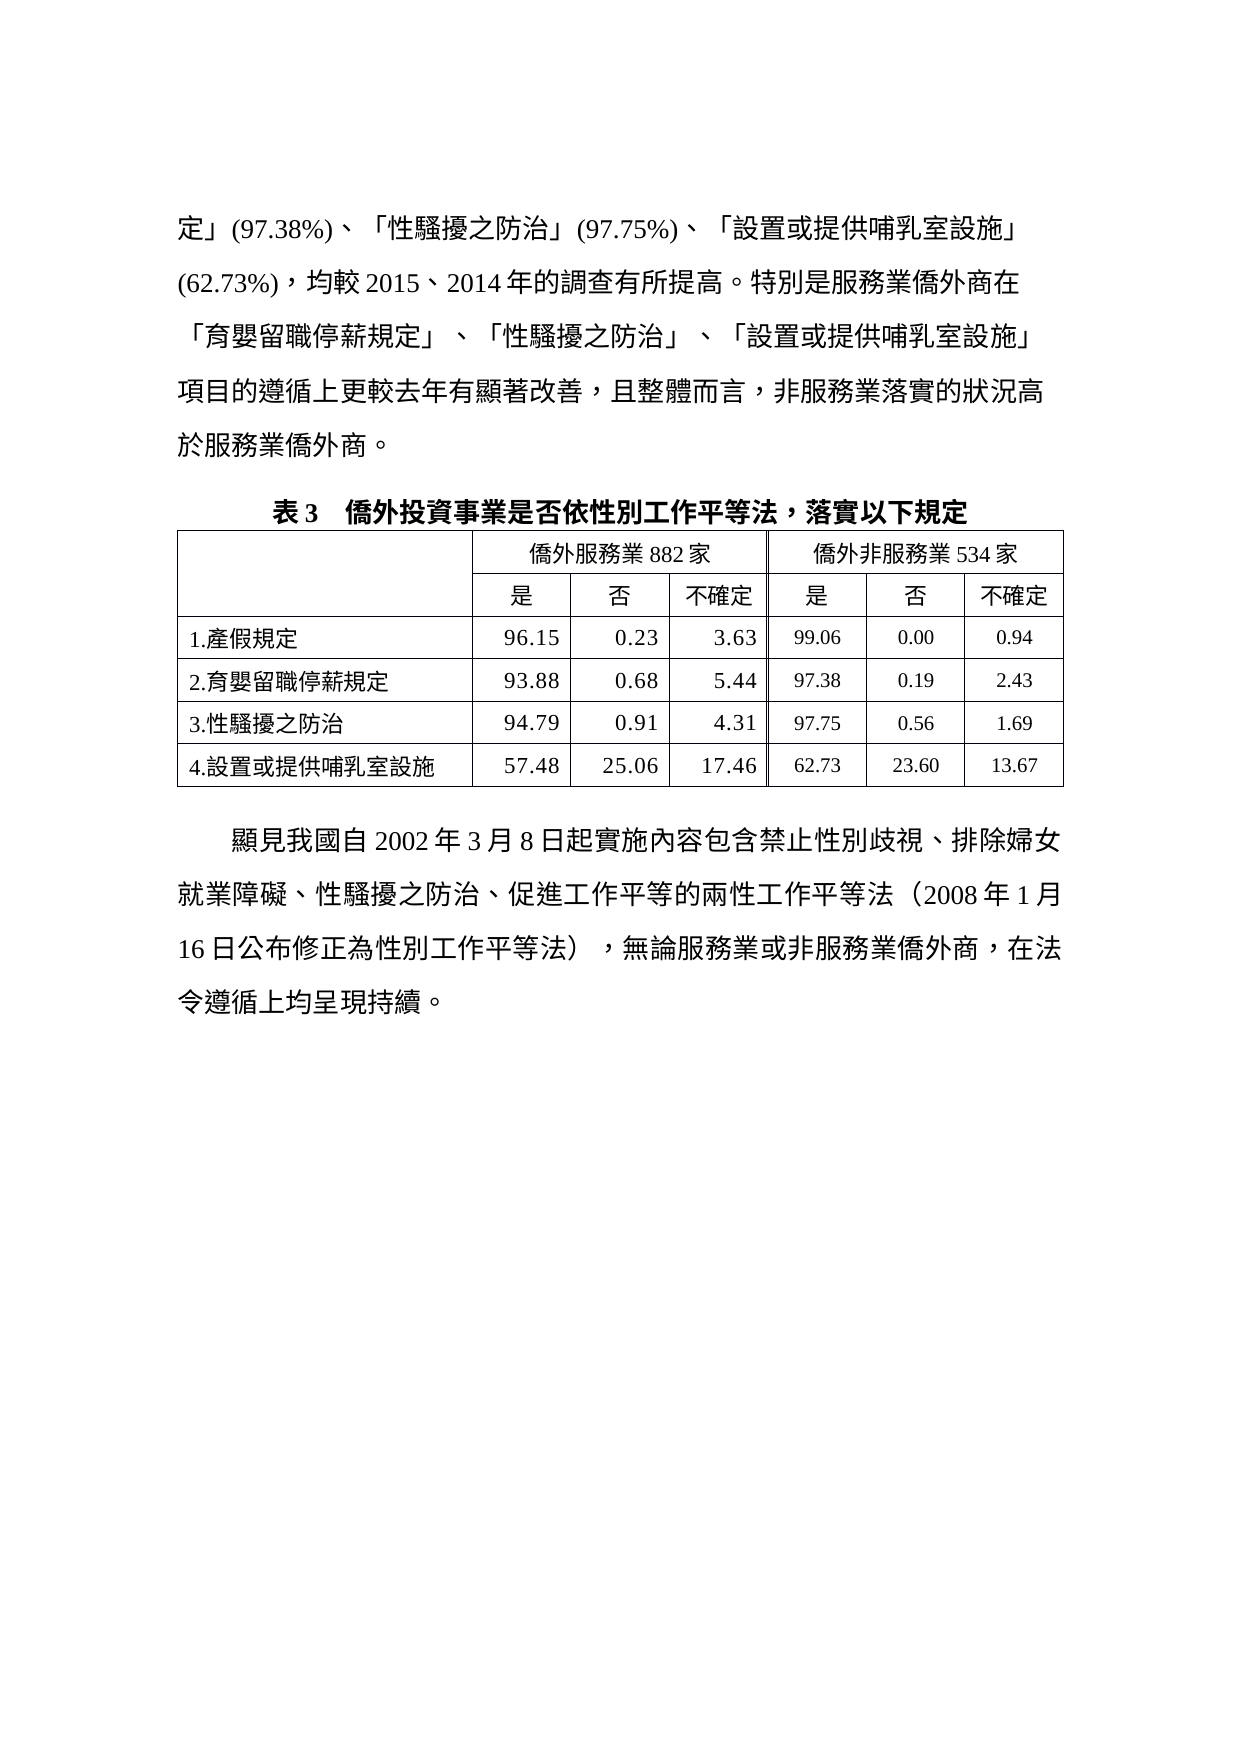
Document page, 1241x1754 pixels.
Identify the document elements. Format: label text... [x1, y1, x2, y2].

table_header 僑外非服務業 534家 [769, 531, 1063, 573]
table_cell 0.56 [867, 702, 964, 743]
table_cell 13.67 [965, 744, 1063, 786]
table_header [178, 531, 472, 616]
table_cell 97.75 [769, 702, 866, 743]
table_cell 0.19 [867, 659, 964, 701]
table_cell 3.性騷擾之防治 [178, 702, 472, 743]
table_cell 0.68 [571, 659, 669, 701]
table_cell 93.88 [473, 659, 570, 701]
table_cell 1.69 [965, 702, 1063, 743]
table_cell 3.63 [670, 617, 766, 658]
table_cell 23.60 [867, 744, 964, 786]
table_cell 是 [473, 574, 570, 616]
table_cell 94.79 [473, 702, 570, 743]
table_cell 是 [769, 574, 866, 616]
text 定」(97.38%)、「性騷擾之防治」(97.75%)、「設置或提供哺乳室設施」(62.73%)，均較2015、2014年的調查有所提高。特別是服務業僑外商在「育嬰留職停薪規定」、「性騷擾之防治」、「設置或提供哺乳室設施」項目的遵循上更較去年有顯著改善，且整體而言，非服務業落實的狀況高於服務業僑外商。 [177, 195, 1063, 466]
table_cell 0.91 [571, 702, 669, 743]
table_cell 4.設置或提供哺乳室設施 [178, 744, 472, 786]
text 表3 僑外投資事業是否依性別工作平等法，落實以下規定 [177, 491, 1063, 530]
table_cell 1.產假規定 [178, 617, 472, 658]
table_cell 4.31 [670, 702, 766, 743]
table_cell 25.06 [571, 744, 669, 786]
table_cell 不確定 [670, 574, 766, 616]
table_cell 否 [867, 574, 964, 616]
table_cell 0.94 [965, 617, 1063, 658]
table_cell 2.育嬰留職停薪規定 [178, 659, 472, 701]
table_header 僑外服務業 882家 [473, 531, 766, 573]
table_cell 5.44 [670, 659, 766, 701]
table_cell 17.46 [670, 744, 766, 786]
table_cell 96.15 [473, 617, 570, 658]
table_cell 否 [571, 574, 669, 616]
table_cell 0.00 [867, 617, 964, 658]
table_cell 不確定 [965, 574, 1063, 616]
table_cell 0.23 [571, 617, 669, 658]
text 顯見我國自2002年3月8日起實施內容包含禁止性別歧視、排除婦女就業障礙、性騷擾之防治、促進工作平等的兩性工作平等法（2008年1月16日公布修正為性別工作平等法），無論服務業或非服務業僑外商，在法令遵循上均呈現持續。 [177, 807, 1063, 1024]
table_cell 2.43 [965, 659, 1063, 701]
table_cell 62.73 [769, 744, 866, 786]
table_cell 99.06 [769, 617, 866, 658]
table_cell 57.48 [473, 744, 570, 786]
table_cell 97.38 [769, 659, 866, 701]
